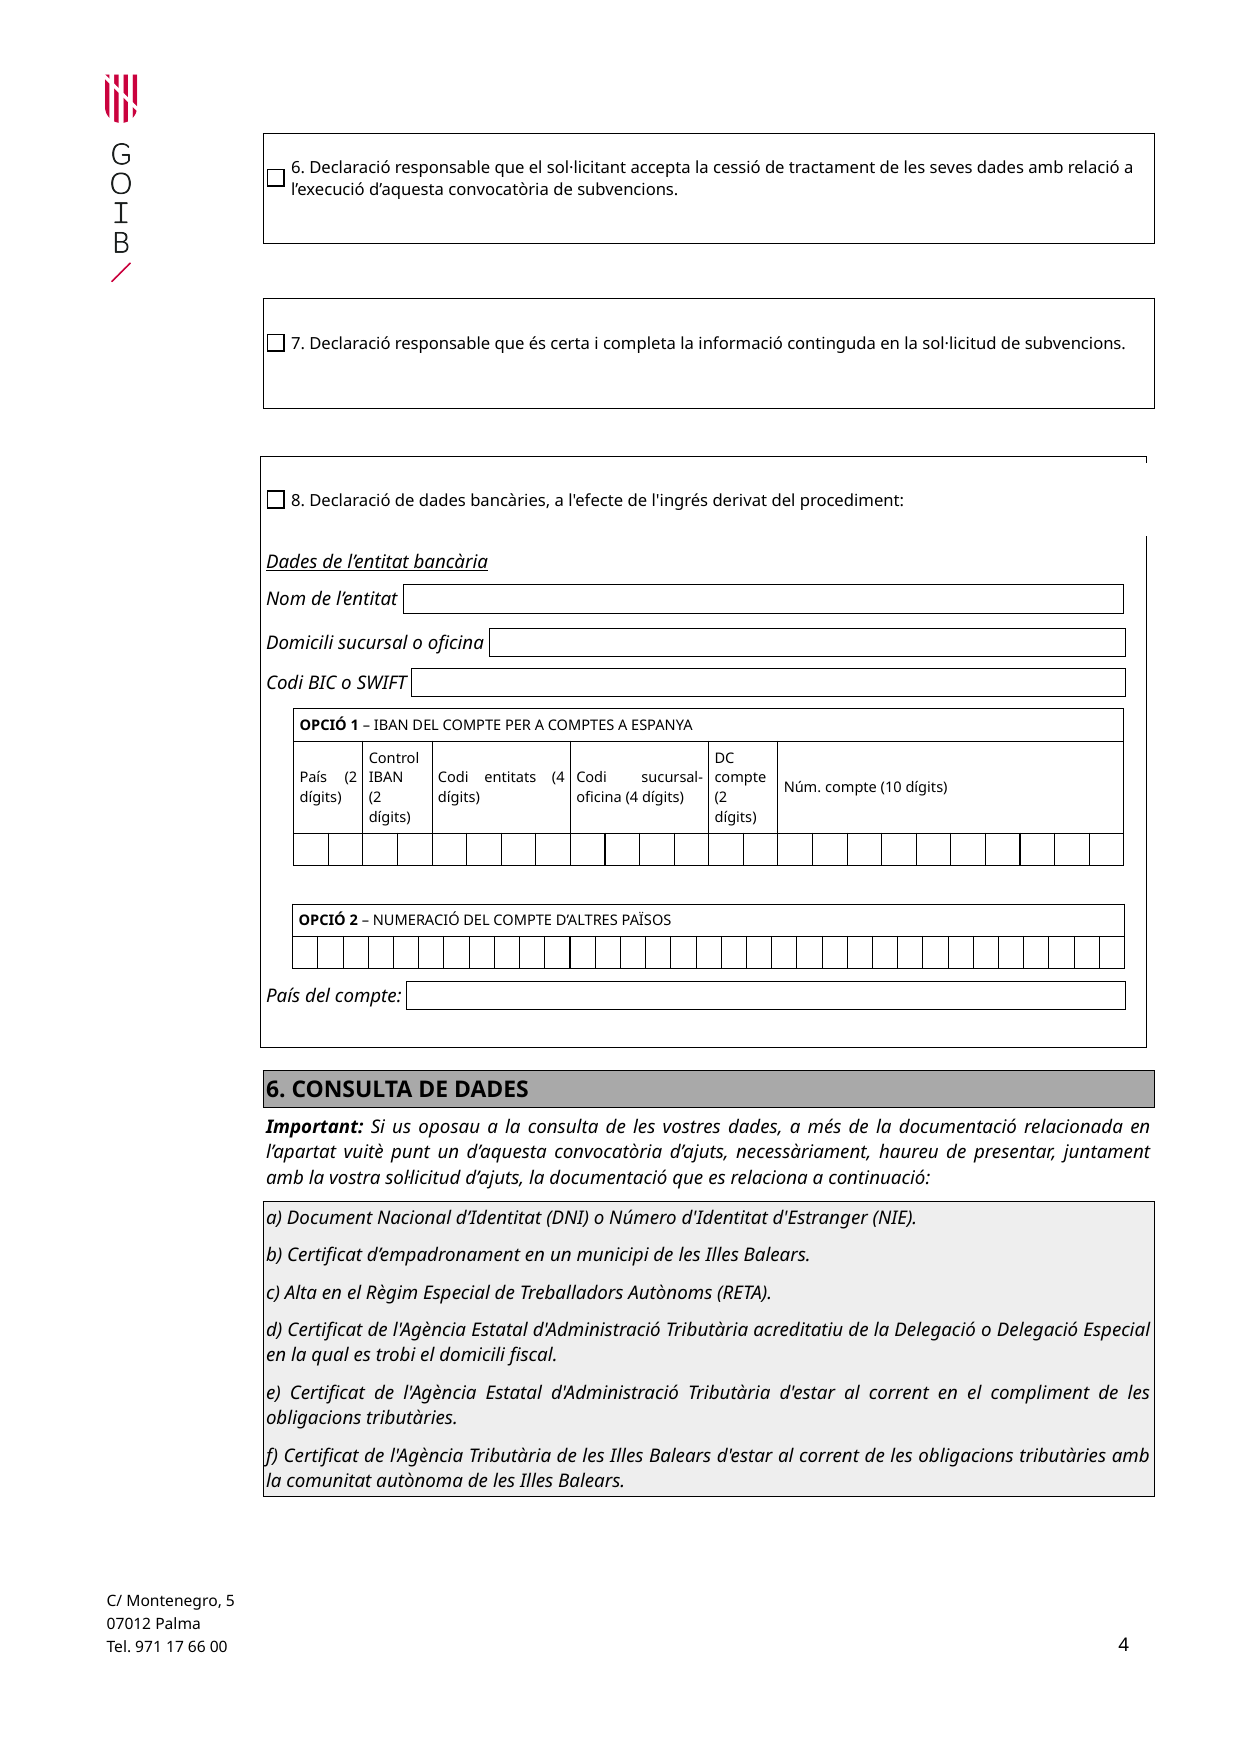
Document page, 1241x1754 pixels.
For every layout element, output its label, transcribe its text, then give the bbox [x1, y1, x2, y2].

table_cell [747, 937, 771, 968]
table_cell [917, 834, 950, 865]
table_cell [596, 937, 620, 968]
text f) Certificat de l'Agència Tributària de les Illes Balears d'estar al corrent de les obligacions tributàries amb la comunitat autònoma de les Illes Balears. [264, 1439, 1154, 1496]
table_cell [1024, 937, 1048, 968]
text c) Alta en el Règim Especial de Treballadors Autònoms (RETA). [264, 1276, 1154, 1304]
table_cell [1100, 937, 1124, 968]
table_cell [294, 834, 328, 865]
table_cell [675, 834, 708, 865]
table_cell [318, 937, 343, 968]
text Important: Si us oposau a la consulta de les vostres dades, a més de la documentació relacionada en l’apartat vuitè punt un d’aquesta convocatòria d’ajuts, necessàriament, haureu de presentar, juntament amb la vostra sol·licitud d’ajuts, la documentació que es relaciona a continuació: [266, 1113, 1152, 1189]
table_cell [986, 834, 1019, 865]
table_cell [951, 834, 985, 865]
table_cell [778, 834, 812, 865]
text b) Certificat d’empadronament en un municipi de les Illes Balears. [264, 1239, 1154, 1267]
table_cell [444, 937, 469, 968]
text [1126, 668, 1146, 696]
table_cell [470, 937, 494, 968]
table_cell [1049, 937, 1074, 968]
table_cell [495, 937, 519, 968]
table_cell [1021, 834, 1054, 865]
text a) Document Nacional d’Identitat (DNI) o Número d'Identitat d'Estranger (NIE). [264, 1202, 1154, 1230]
text Domicili sucursal o oficina [266, 628, 489, 656]
table_cell [697, 937, 721, 968]
text Dades de l’entitat bancària [266, 548, 1146, 573]
text [1126, 628, 1146, 656]
table_cell [344, 937, 368, 968]
table_cell [467, 834, 501, 865]
table_cell [571, 834, 604, 865]
table_cell [419, 937, 443, 968]
table_header OPCIÓ 1 – IBAN DEL COMPTE PER A COMPTES A ESPANYA [294, 709, 1123, 741]
text [1126, 981, 1146, 1009]
table_cell [1090, 834, 1123, 865]
table_cell [722, 937, 746, 968]
table_cell [536, 834, 570, 865]
table_cell [898, 937, 922, 968]
table_cell [848, 834, 881, 865]
table_cell [813, 834, 847, 865]
table_cell [329, 834, 362, 865]
picture [76, 51, 166, 313]
table_cell [571, 937, 595, 968]
table_cell [848, 937, 872, 968]
table_cell [640, 834, 674, 865]
table_cell [545, 937, 569, 968]
table_cell DC compte (2 dígits) [709, 742, 777, 833]
table_cell [671, 937, 696, 968]
text d) Certificat de l'Agència Estatal d'Administració Tributària acreditatiu de la Delegació o Delegació Especial en la qual es trobi el domicili fiscal. [264, 1313, 1154, 1367]
table_cell [974, 937, 998, 968]
table_cell [606, 834, 639, 865]
table_cell [999, 937, 1023, 968]
table_cell [873, 937, 897, 968]
text País del compte: [266, 981, 406, 1009]
table_cell [398, 834, 432, 865]
table_cell Codi sucursal-oficina (4 dígits) [571, 742, 708, 833]
table_cell [646, 937, 670, 968]
text Nom de l’entitat [266, 585, 1146, 616]
table_cell [1075, 937, 1099, 968]
table_cell [823, 937, 847, 968]
table_cell [621, 937, 645, 968]
table_cell Núm. compte (10 dígits) [778, 742, 1123, 833]
table_cell [433, 834, 466, 865]
table_header OPCIÓ 2 – NUMERACIÓ DEL COMPTE D’ALTRES PAÏSOS [293, 905, 1124, 936]
table_cell Control IBAN (2 dígits) [363, 742, 432, 833]
table_cell [502, 834, 535, 865]
table_cell [363, 834, 397, 865]
table_cell [797, 937, 822, 968]
table_cell [882, 834, 916, 865]
table_cell Codi entitats (4 dígits) [433, 742, 570, 833]
table_cell [394, 937, 418, 968]
text e) Certificat de l'Agència Estatal d'Administració Tributària d'estar al corrent en el compliment de les obligacions tributàries. [264, 1376, 1154, 1430]
table_cell [369, 937, 393, 968]
table_cell [923, 937, 948, 968]
table_cell [744, 834, 777, 865]
table_cell [709, 834, 743, 865]
table_cell [949, 937, 973, 968]
text Codi BIC o SWIFT [266, 668, 411, 696]
table_cell [772, 937, 796, 968]
text 6. CONSULTA DE DADES [264, 1071, 1154, 1107]
table_cell [293, 937, 317, 968]
table_cell País (2 dígits) [294, 742, 362, 833]
table_cell [1055, 834, 1089, 865]
table_cell [520, 937, 544, 968]
